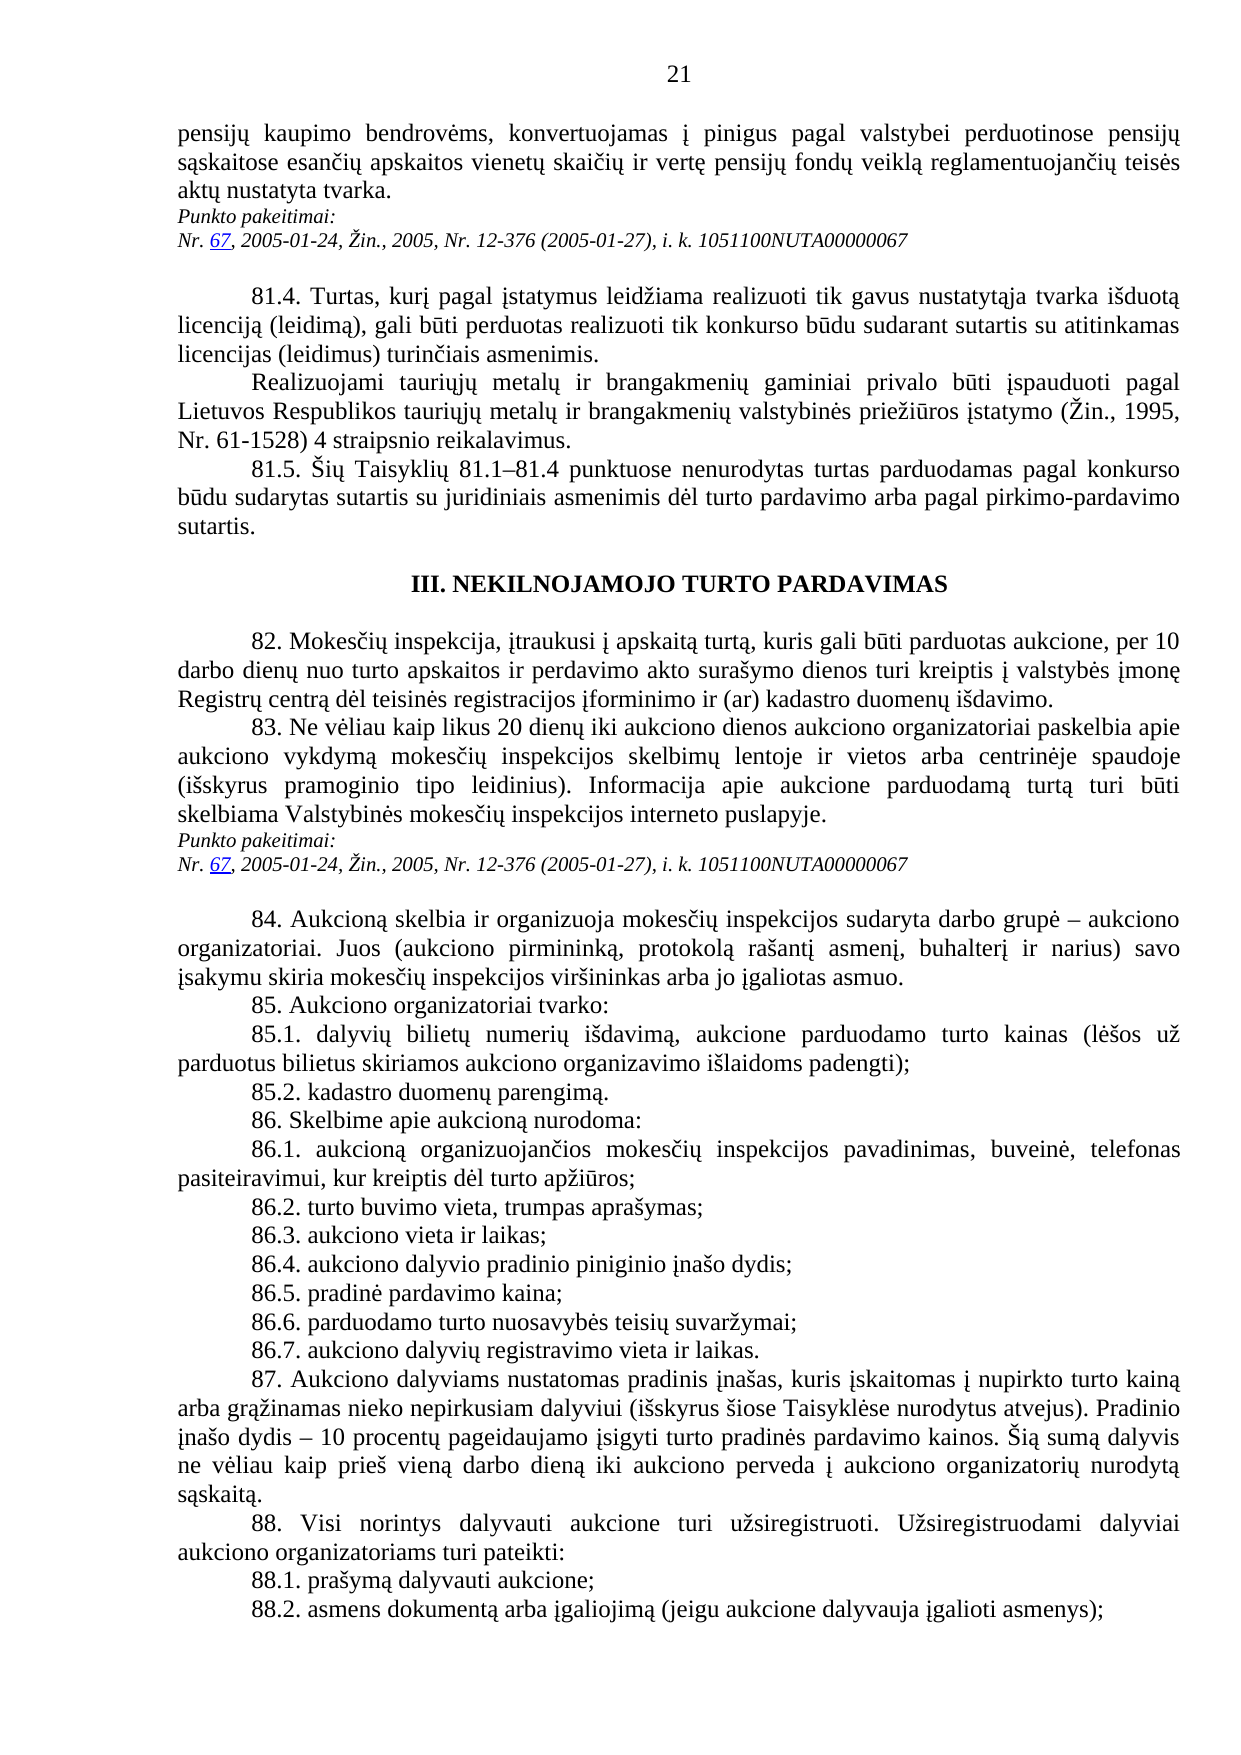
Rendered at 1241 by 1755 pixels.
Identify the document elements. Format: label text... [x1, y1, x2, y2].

text 86. Skelbime apie aukcioną nurodoma: [177, 1106, 1181, 1134]
text 88.1. prašymą dalyvauti aukcione; [177, 1566, 1181, 1594]
text 85. Aukciono organizatoriai tvarko: [177, 991, 1181, 1019]
text III. NEKILNOJAMOJO TURTO PARDAVIMAS [177, 569, 1181, 597]
text 84. Aukcioną skelbia ir organizuoja mokesčių inspekcijos sudaryta darbo grupė – aukciono organizatoriai. Juos (aukciono pirmininką, protokolą rašantį asmenį, buhalterį ir narius) savo įsakymu skiria mokesčių inspekcijos viršininkas arba jo įgaliotas asmuo. [177, 904, 1181, 991]
text 86.5. pradinė pardavimo kaina; [177, 1278, 1181, 1307]
text 85.1. dalyvių bilietų numerių išdavimą, aukcione parduodamo turto kainas (lėšos už parduotus bilietus skiriamos aukciono organizavimo išlaidoms padengti); [177, 1019, 1181, 1077]
text 88. Visi norintys dalyvauti aukcione turi užsiregistruoti. Užsiregistruodami dalyviai aukciono organizatoriams turi pateikti: [177, 1508, 1181, 1566]
text 85.2. kadastro duomenų parengimą. [177, 1077, 1181, 1106]
text 88.2. asmens dokumentą arba įgaliojimą (jeigu aukcione dalyvauja įgalioti asmenys); [177, 1594, 1181, 1623]
text 81.4. Turtas, kurį pagal įstatymus leidžiama realizuoti tik gavus nustatytąja tvarka išduotą licenciją (leidimą), gali būti perduotas realizuoti tik konkurso būdu sudarant sutartis su atitinkamas licencijas (leidimus) turinčiais asmenimis. [177, 281, 1181, 367]
text 81.5. Šių Taisyklių 81.1–81.4 punktuose nenurodytas turtas parduodamas pagal konkurso būdu sudarytas sutartis su juridiniais asmenimis dėl turto pardavimo arba pagal pirkimo-pardavimo sutartis. [177, 454, 1181, 540]
text 83. Ne vėliau kaip likus 20 dienų iki aukciono dienos aukciono organizatoriai paskelbia apie aukciono vykdymą mokesčių inspekcijos skelbimų lentoje ir vietos arba centrinėje spaudoje (išskyrus pramoginio tipo leidinius). Informacija apie aukcione parduodamą turtą turi būti skelbiama Valstybinės mokesčių inspekcijos interneto puslapyje. [177, 712, 1181, 827]
text 86.7. aukciono dalyvių registravimo vieta ir laikas. [177, 1336, 1181, 1364]
text 86.1. aukcioną organizuojančios mokesčių inspekcijos pavadinimas, buveinė, telefonas pasiteiravimui, kur kreiptis dėl turto apžiūros; [177, 1134, 1181, 1192]
text 86.3. aukciono vieta ir laikas; [177, 1221, 1181, 1249]
text Punkto pakeitimai: [177, 827, 1181, 852]
text Punkto pakeitimai: [177, 204, 1181, 228]
text Realizuojami tauriųjų metalų ir brangakmenių gaminiai privalo būti įspauduoti pagal Lietuvos Respublikos tauriųjų metalų ir brangakmenių valstybinės priežiūros įstatymo (Žin., 1995, Nr. 61-1528) 4 straipsnio reikalavimus. [177, 367, 1181, 454]
text Nr. 67, 2005-01-24, Žin., 2005, Nr. 12-376 (2005-01-27), i. k. 1051100NUTA00000067 [177, 852, 1181, 876]
text 82. Mokesčių inspekcija, įtraukusi į apskaitą turtą, kuris gali būti parduotas aukcione, per 10 darbo dienų nuo turto apskaitos ir perdavimo akto surašymo dienos turi kreiptis į valstybės įmonę Registrų centrą dėl teisinės registracijos įforminimo ir (ar) kadastro duomenų išdavimo. [177, 626, 1181, 712]
text 87. Aukciono dalyviams nustatomas pradinis įnašas, kuris įskaitomas į nupirkto turto kainą arba grąžinamas nieko nepirkusiam dalyviui (išskyrus šiose Taisyklėse nurodytus atvejus). Pradinio įnašo dydis – 10 procentų pageidaujamo įsigyti turto pradinės pardavimo kainos. Šią sumą dalyvis ne vėliau kaip prieš vieną darbo dieną iki aukciono perveda į aukciono organizatorių nurodytą sąskaitą. [177, 1364, 1181, 1508]
text Nr. 67, 2005-01-24, Žin., 2005, Nr. 12-376 (2005-01-27), i. k. 1051100NUTA00000067 [177, 228, 1181, 252]
text pensijų kaupimo bendrovėms, konvertuojamas į pinigus pagal valstybei perduotinose pensijų sąskaitose esančių apskaitos vienetų skaičių ir vertę pensijų fondų veiklą reglamentuojančių teisės aktų nustatyta tvarka. [177, 118, 1181, 204]
text 86.2. turto buvimo vieta, trumpas aprašymas; [177, 1192, 1181, 1221]
text 86.6. parduodamo turto nuosavybės teisių suvaržymai; [177, 1307, 1181, 1336]
text 86.4. aukciono dalyvio pradinio piniginio įnašo dydis; [177, 1249, 1181, 1278]
